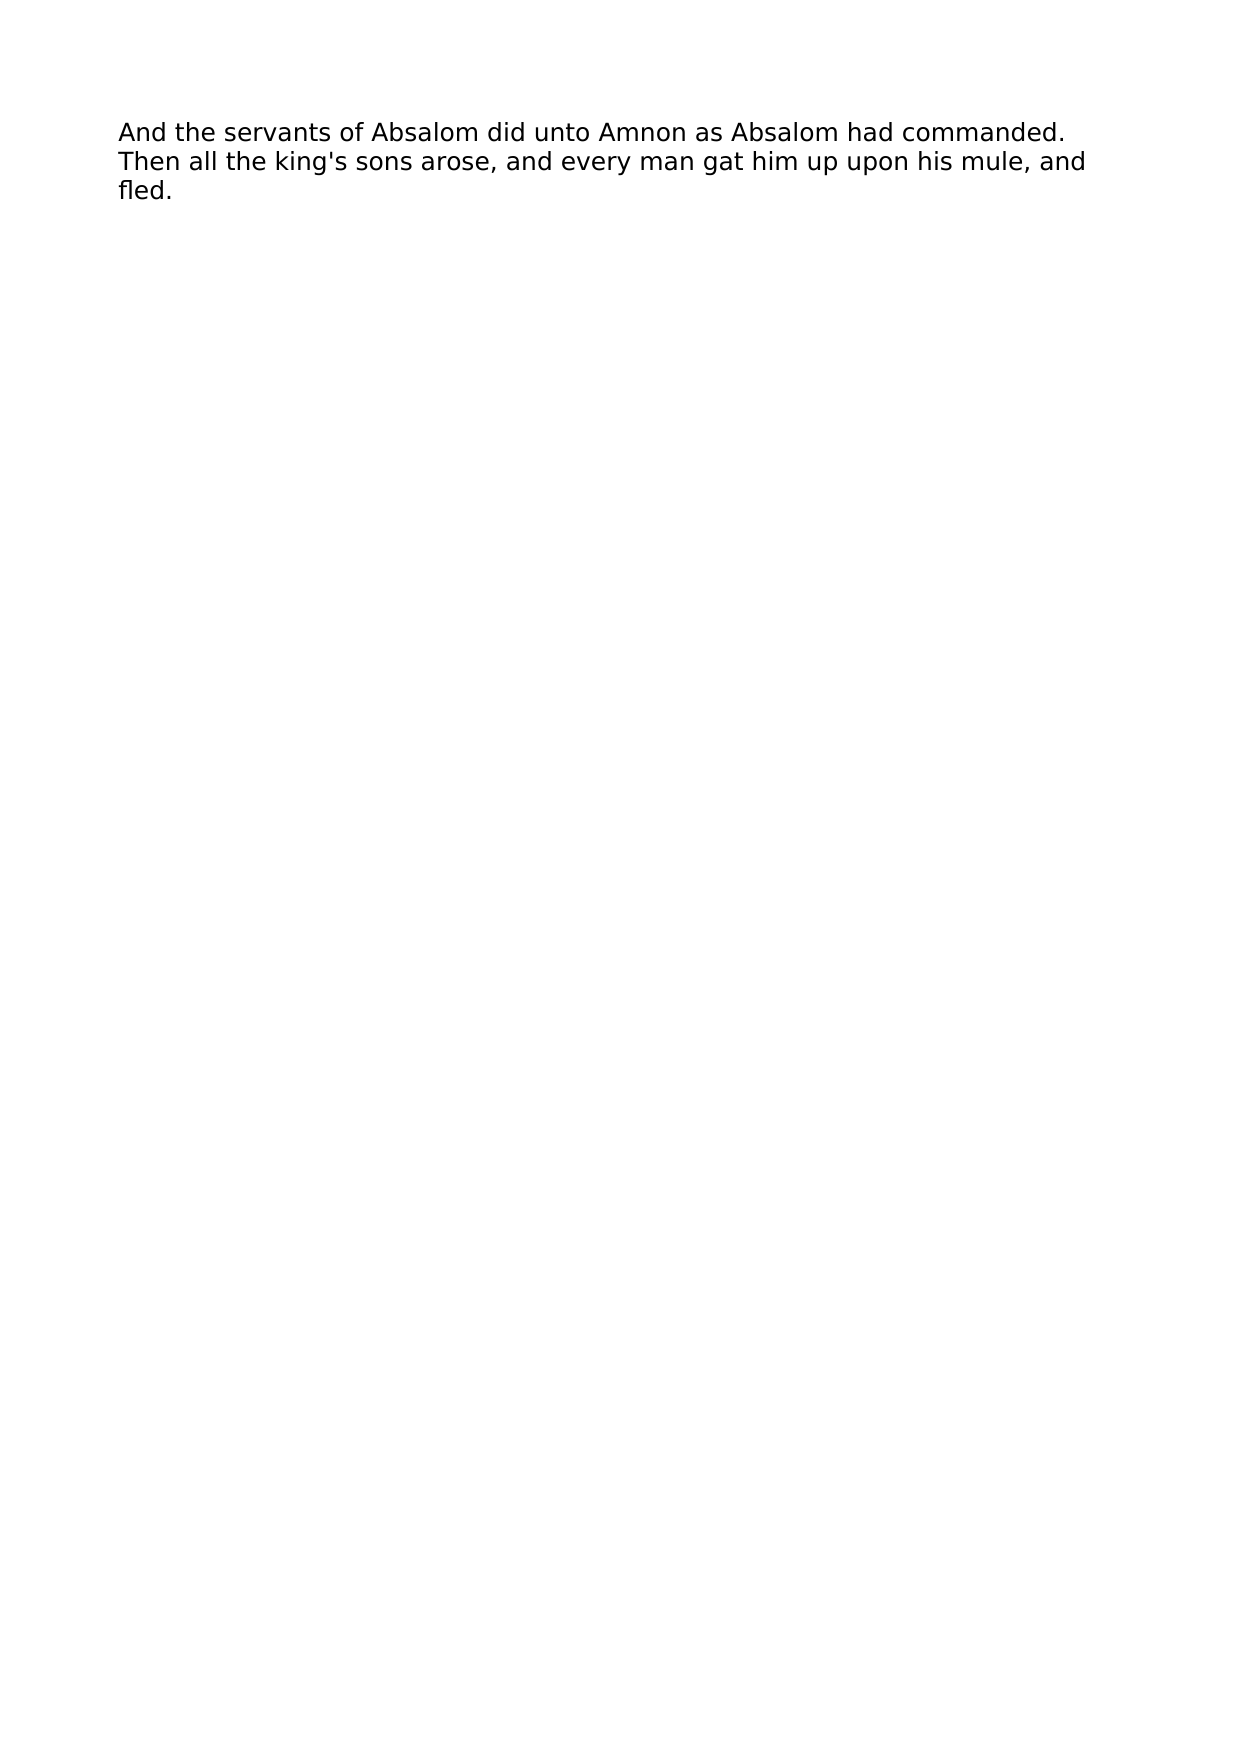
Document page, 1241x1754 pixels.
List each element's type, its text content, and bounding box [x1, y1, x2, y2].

text And the servants of Absalom did unto Amnon as Absalom had commanded. Then all the king's sons arose, and every man gat him up upon his mule, and fled. [118, 118, 1122, 206]
